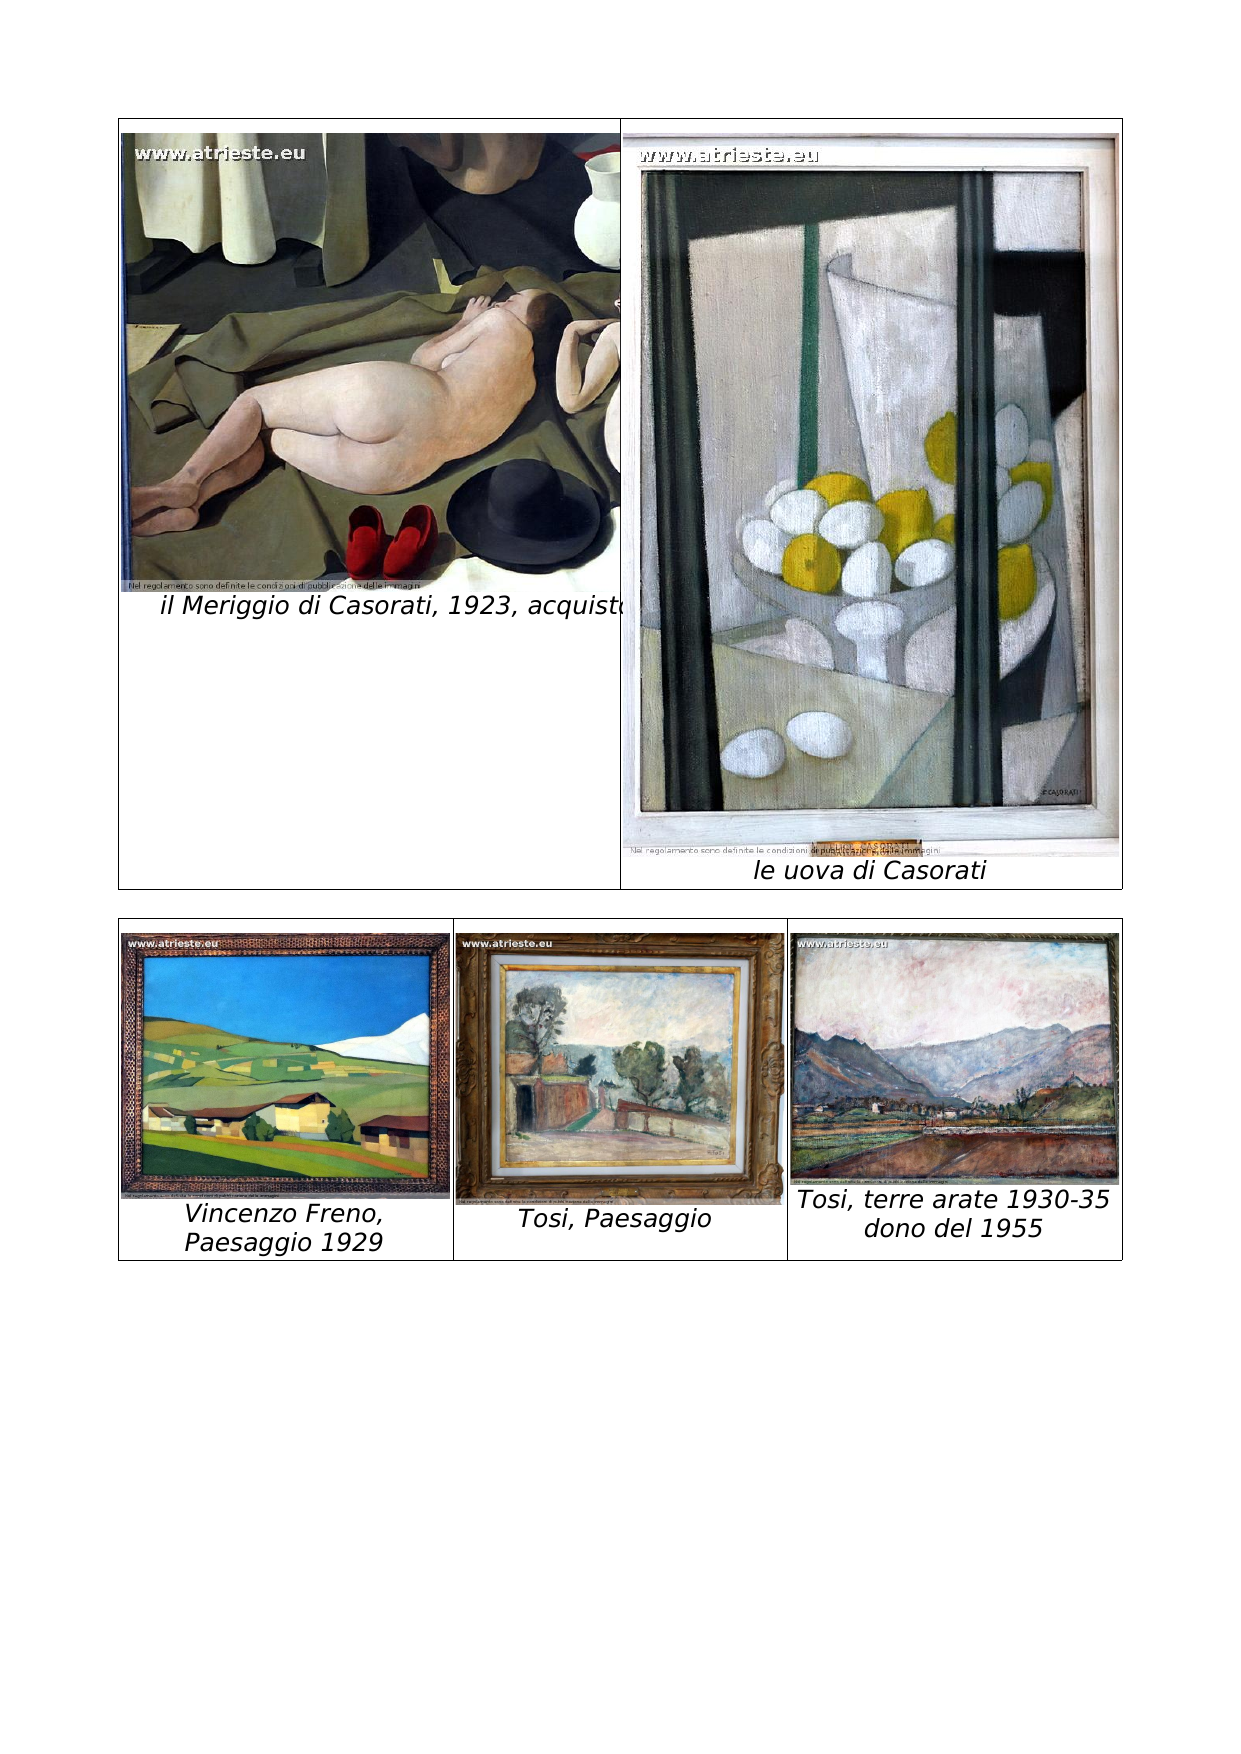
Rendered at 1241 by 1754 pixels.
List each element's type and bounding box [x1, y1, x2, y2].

picture [455, 933, 785, 1205]
table_header [119, 919, 453, 1260]
table_header [788, 919, 1122, 1260]
picture [622, 133, 1120, 857]
table_header [119, 119, 620, 888]
picture [121, 133, 621, 592]
table_header [454, 919, 787, 1260]
table_header [621, 119, 1122, 888]
picture [790, 933, 1120, 1185]
picture [121, 933, 450, 1199]
